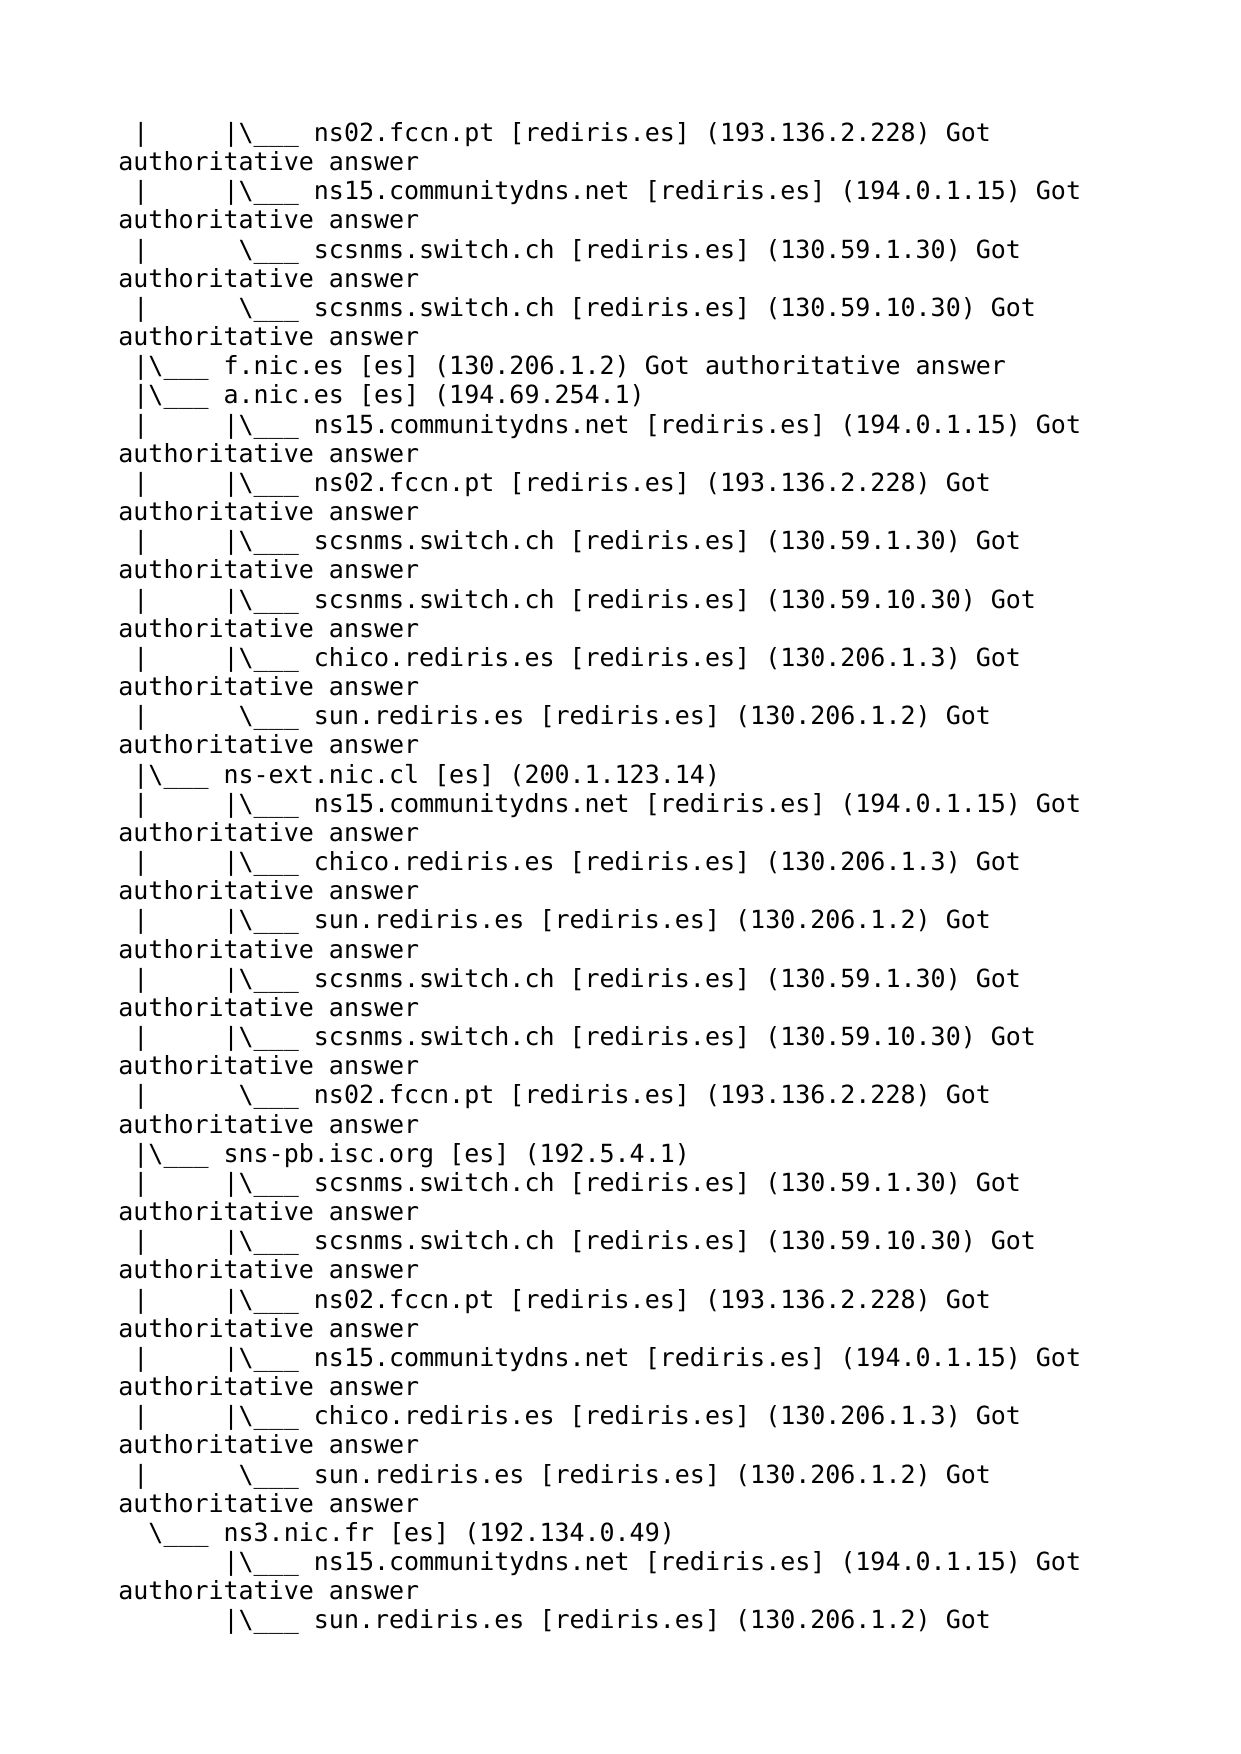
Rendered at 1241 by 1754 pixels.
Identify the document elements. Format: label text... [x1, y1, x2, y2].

text | |\___ ns02.fccn.pt [rediris.es] (193.136.2.228) Got authoritative answer | |\___ ns15.communitydns.net [rediris.es] (194.0.1.15) Got authoritative answer | \___ scsnms.switch.ch [rediris.es] (130.59.1.30) Got authoritative answer | \___ scsnms.switch.ch [rediris.es] (130.59.10.30) Got authoritative answer |\___ f.nic.es [es] (130.206.1.2) Got authoritative answer |\___ a.nic.es [es] (194.69.254.1) | |\___ ns15.communitydns.net [rediris.es] (194.0.1.15) Got authoritative answer | |\___ ns02.fccn.pt [rediris.es] (193.136.2.228) Got authoritative answer | |\___ scsnms.switch.ch [rediris.es] (130.59.1.30) Got authoritative answer | |\___ scsnms.switch.ch [rediris.es] (130.59.10.30) Got authoritative answer | |\___ chico.rediris.es [rediris.es] (130.206.1.3) Got authoritative answer | \___ sun.rediris.es [rediris.es] (130.206.1.2) Got authoritative answer |\___ ns-ext.nic.cl [es] (200.1.123.14) | |\___ ns15.communitydns.net [rediris.es] (194.0.1.15) Got authoritative answer | |\___ chico.rediris.es [rediris.es] (130.206.1.3) Got authoritative answer | |\___ sun.rediris.es [rediris.es] (130.206.1.2) Got authoritative answer | |\___ scsnms.switch.ch [rediris.es] (130.59.1.30) Got authoritative answer | |\___ scsnms.switch.ch [rediris.es] (130.59.10.30) Got authoritative answer | \___ ns02.fccn.pt [rediris.es] (193.136.2.228) Got authoritative answer |\___ sns-pb.isc.org [es] (192.5.4.1) | |\___ scsnms.switch.ch [rediris.es] (130.59.1.30) Got authoritative answer | |\___ scsnms.switch.ch [rediris.es] (130.59.10.30) Got authoritative answer | |\___ ns02.fccn.pt [rediris.es] (193.136.2.228) Got authoritative answer | |\___ ns15.communitydns.net [rediris.es] (194.0.1.15) Got authoritative answer | |\___ chico.rediris.es [rediris.es] (130.206.1.3) Got authoritative answer | \___ sun.rediris.es [rediris.es] (130.206.1.2) Got authoritative answer \___ ns3.nic.fr [es] (192.134.0.49) |\___ ns15.communitydns.net [rediris.es] (194.0.1.15) Got authoritative answer |\___ sun.rediris.es [rediris.es] (130.206.1.2) Got [118, 118, 1122, 1635]
